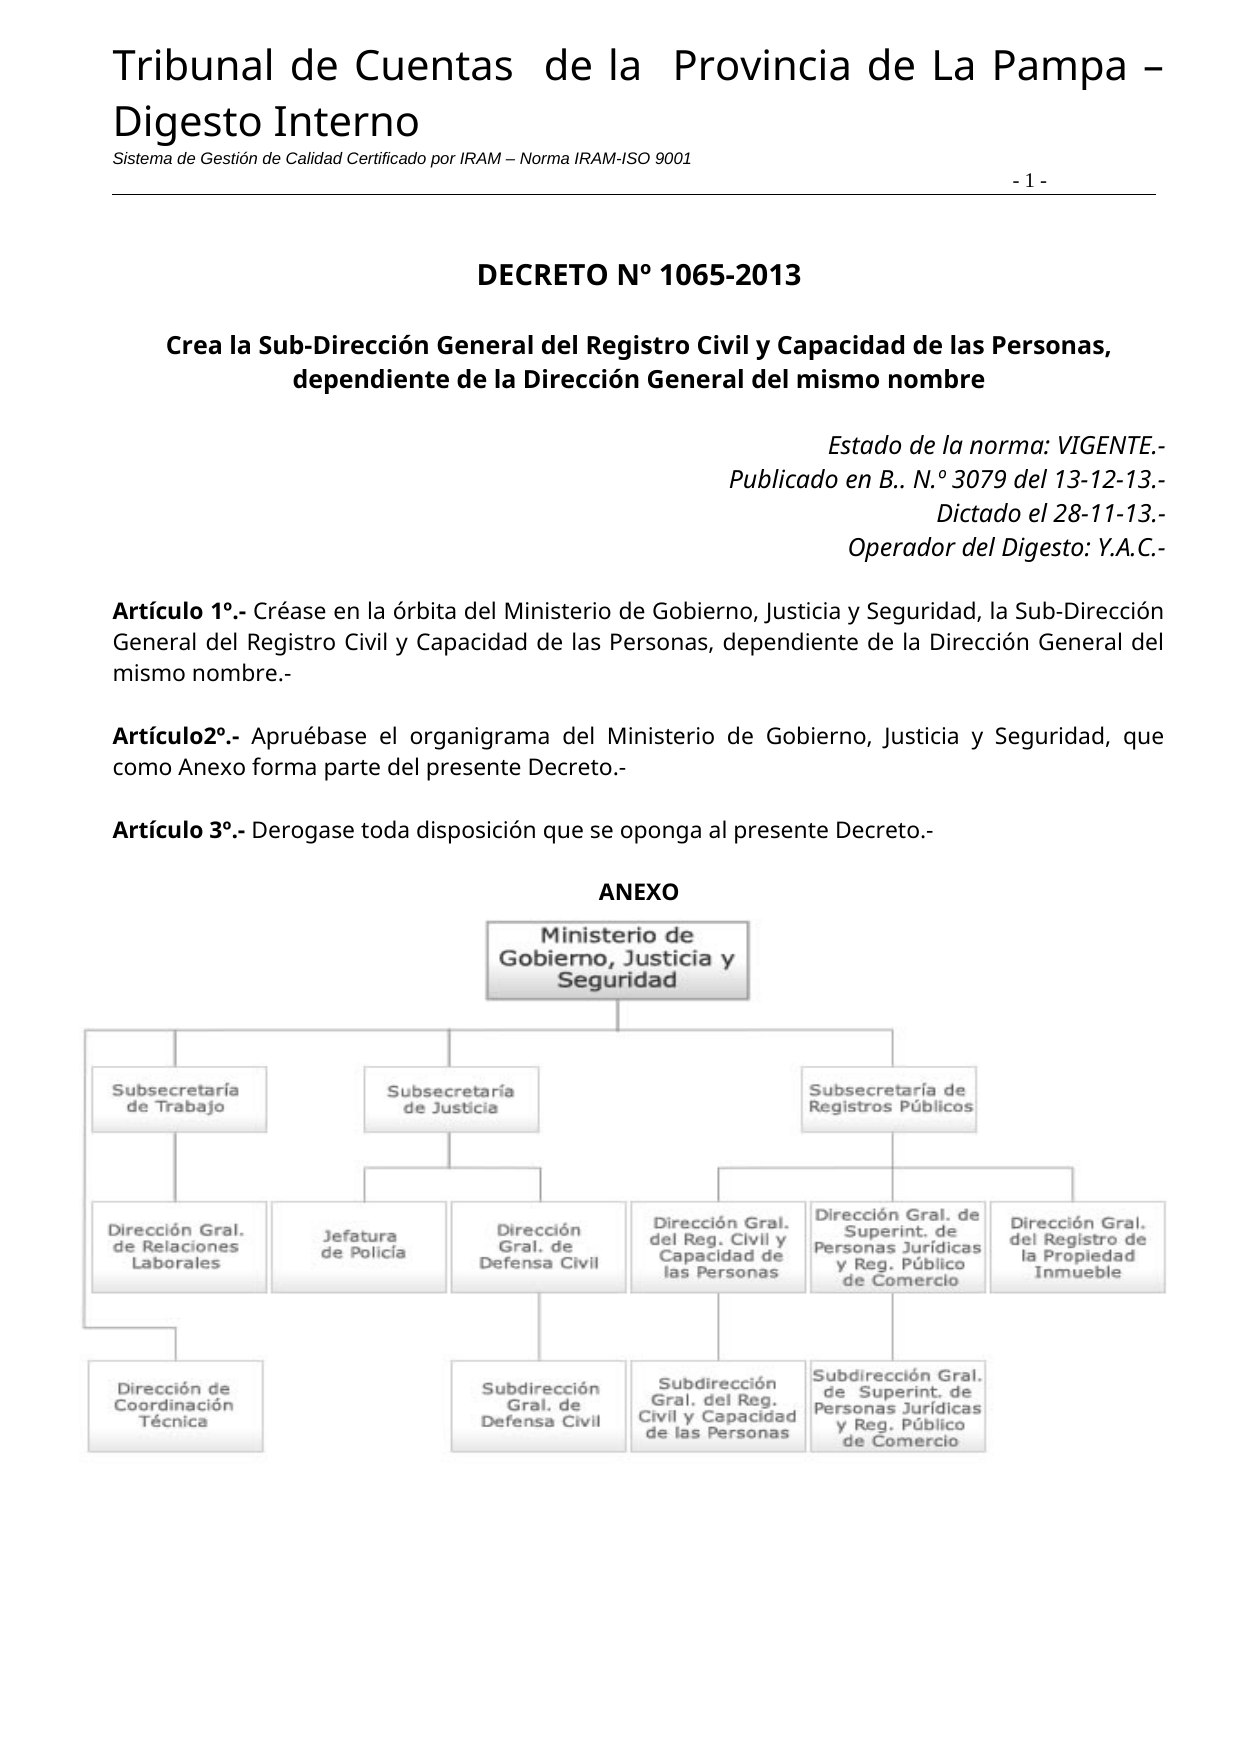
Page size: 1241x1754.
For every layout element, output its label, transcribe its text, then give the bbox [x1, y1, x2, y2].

text DECRETO Nº 1065-2013 [112, 254, 1166, 294]
text Artículo2º.- Apruébase el organigrama del Ministerio de Gobierno, Justicia y Seguridad, que como Anexo forma parte del presente Decreto.- [112, 720, 1166, 782]
text Crea la Sub-Dirección General del Registro Civil y Capacidad de las Personas, dependiente de la Dirección General del mismo nombre [112, 328, 1166, 396]
picture [79, 918, 1168, 1524]
text Estado de la norma: VIGENTE.- [112, 427, 1166, 461]
text Artículo 3º.- Derogase toda disposición que se oponga al presente Decreto.- [112, 813, 1166, 845]
text Publicado en B.. N.º 3079 del 13-12-13.- [112, 461, 1166, 495]
text Dictado el 28-11-13.- [112, 495, 1166, 529]
text Artículo 1º.- Créase en la órbita del Ministerio de Gobierno, Justicia y Seguridad, la Sub-Dirección General del Registro Civil y Capacidad de las Personas, dependiente de la Dirección General del mismo nombre.- [112, 595, 1166, 688]
text ANEXO [112, 876, 1166, 907]
text Operador del Digesto: Y.A.C.- [112, 529, 1166, 563]
